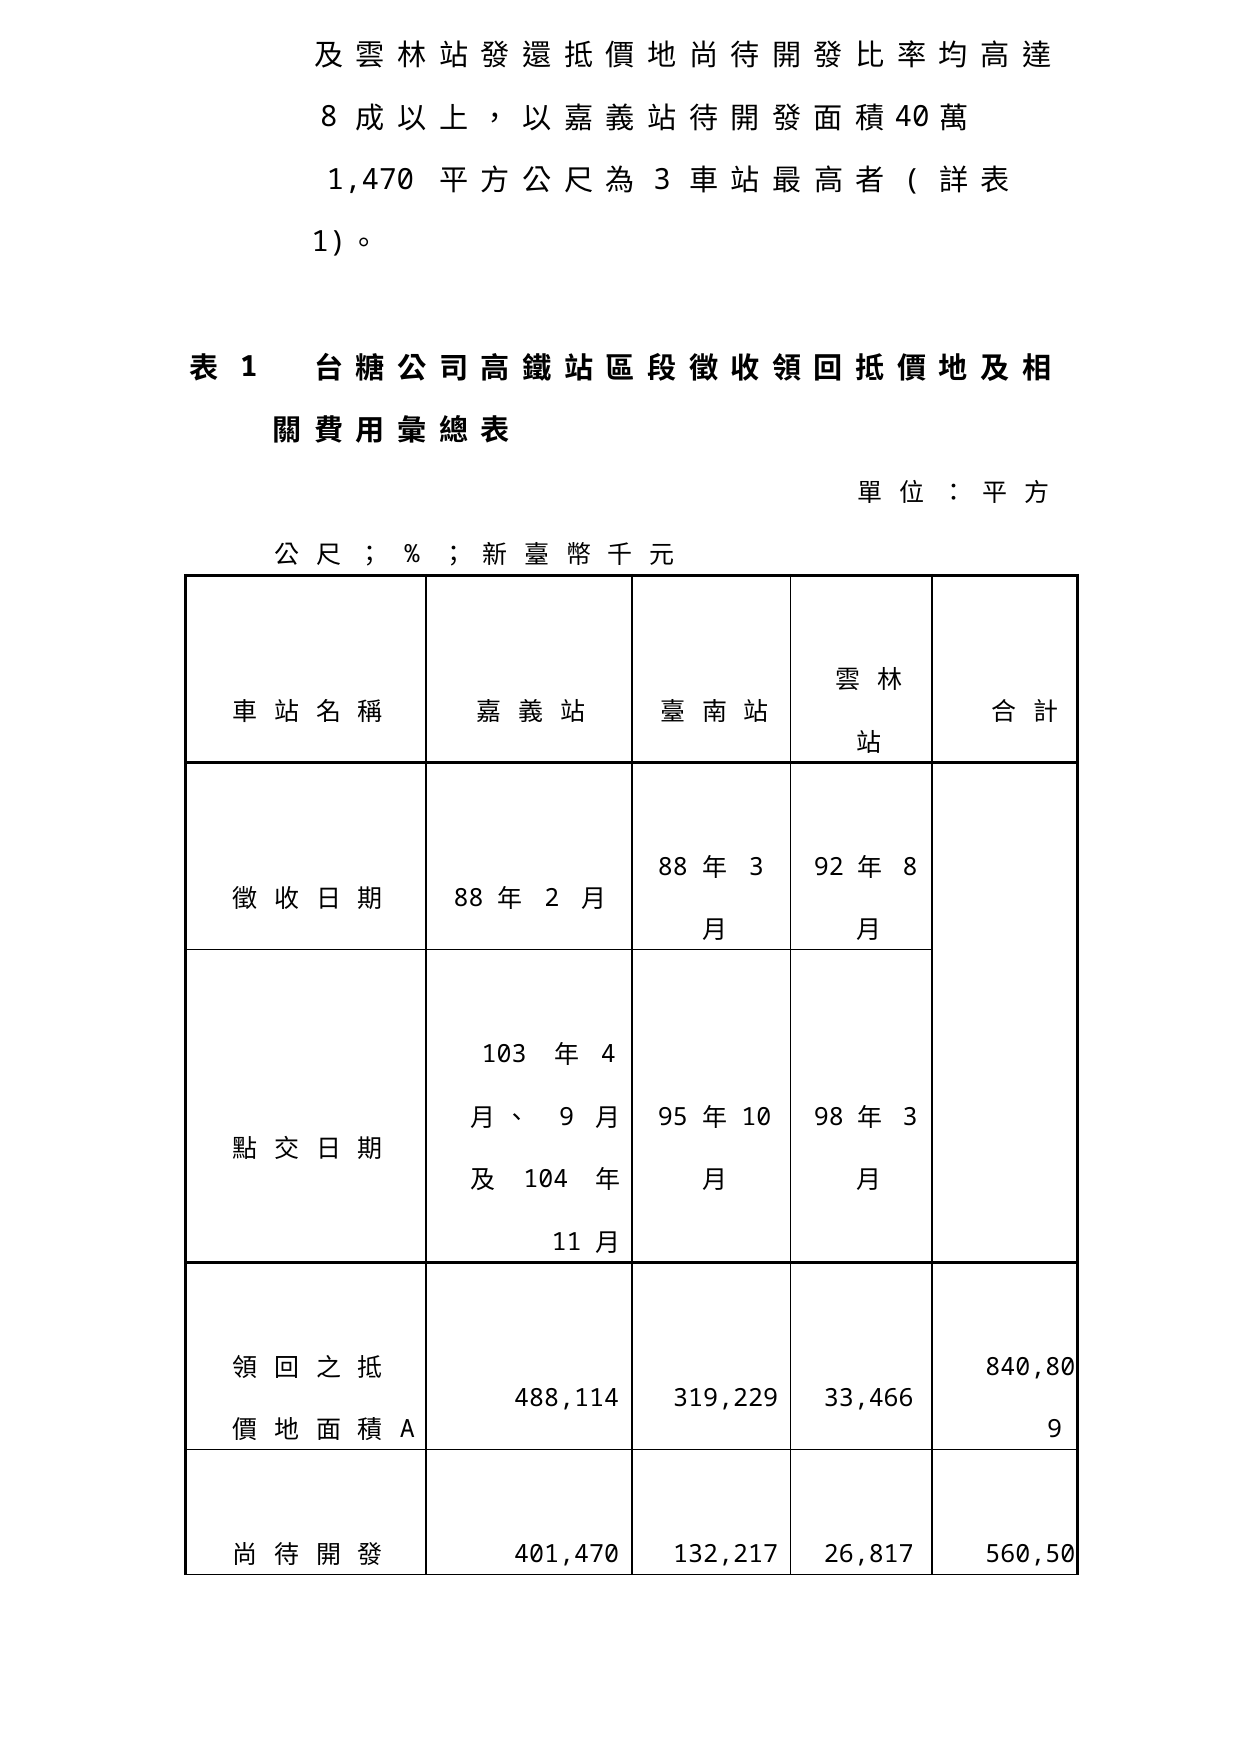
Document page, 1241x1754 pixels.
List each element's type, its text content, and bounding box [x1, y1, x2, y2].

table_cell 88年2月 [427, 764, 631, 949]
table_cell 徵收日期 [187, 764, 425, 949]
table_cell 33,466 [791, 1264, 931, 1449]
table_header 合計 [933, 577, 1076, 761]
table_cell 560,50 [933, 1450, 1076, 1574]
text 單位：平方公尺；%；新臺幣千元 [183, 449, 1058, 574]
table_cell 98年3月 [791, 950, 931, 1261]
text 表1 台糖公司高鐵站區段徵收領回抵價地及相關費用彙總表 [183, 324, 1058, 449]
table_cell 95年10月 [633, 950, 790, 1261]
table_cell [933, 764, 1076, 1261]
table_cell 88年3月 [633, 764, 790, 949]
table_cell 26,817 [791, 1450, 931, 1574]
table_header 嘉義站 [427, 577, 631, 761]
table_cell 點交日期 [187, 950, 425, 1261]
table_header 車站名稱 [187, 577, 425, 761]
table_cell 840,809 [933, 1264, 1076, 1449]
text 及雲林站發還抵價地尚待開發比率均高達8成以上，以嘉義站待開發面積40萬1,470平方公尺為3車站最高者(詳表1)。 [271, 11, 1058, 261]
table_cell 319,229 [633, 1264, 790, 1449]
table_header 臺南站 [633, 577, 790, 761]
table_cell 132,217 [633, 1450, 790, 1574]
table_cell 92年8月 [791, 764, 931, 949]
table_cell 401,470 [427, 1450, 631, 1574]
table_cell 尚待開發 [187, 1450, 425, 1574]
table_cell 488,114 [427, 1264, 631, 1449]
table_header 雲林站 [791, 577, 931, 761]
table_cell 領回之抵價地面積A [187, 1264, 425, 1449]
table_cell 103年4月、9月及104年11月 [427, 950, 631, 1261]
